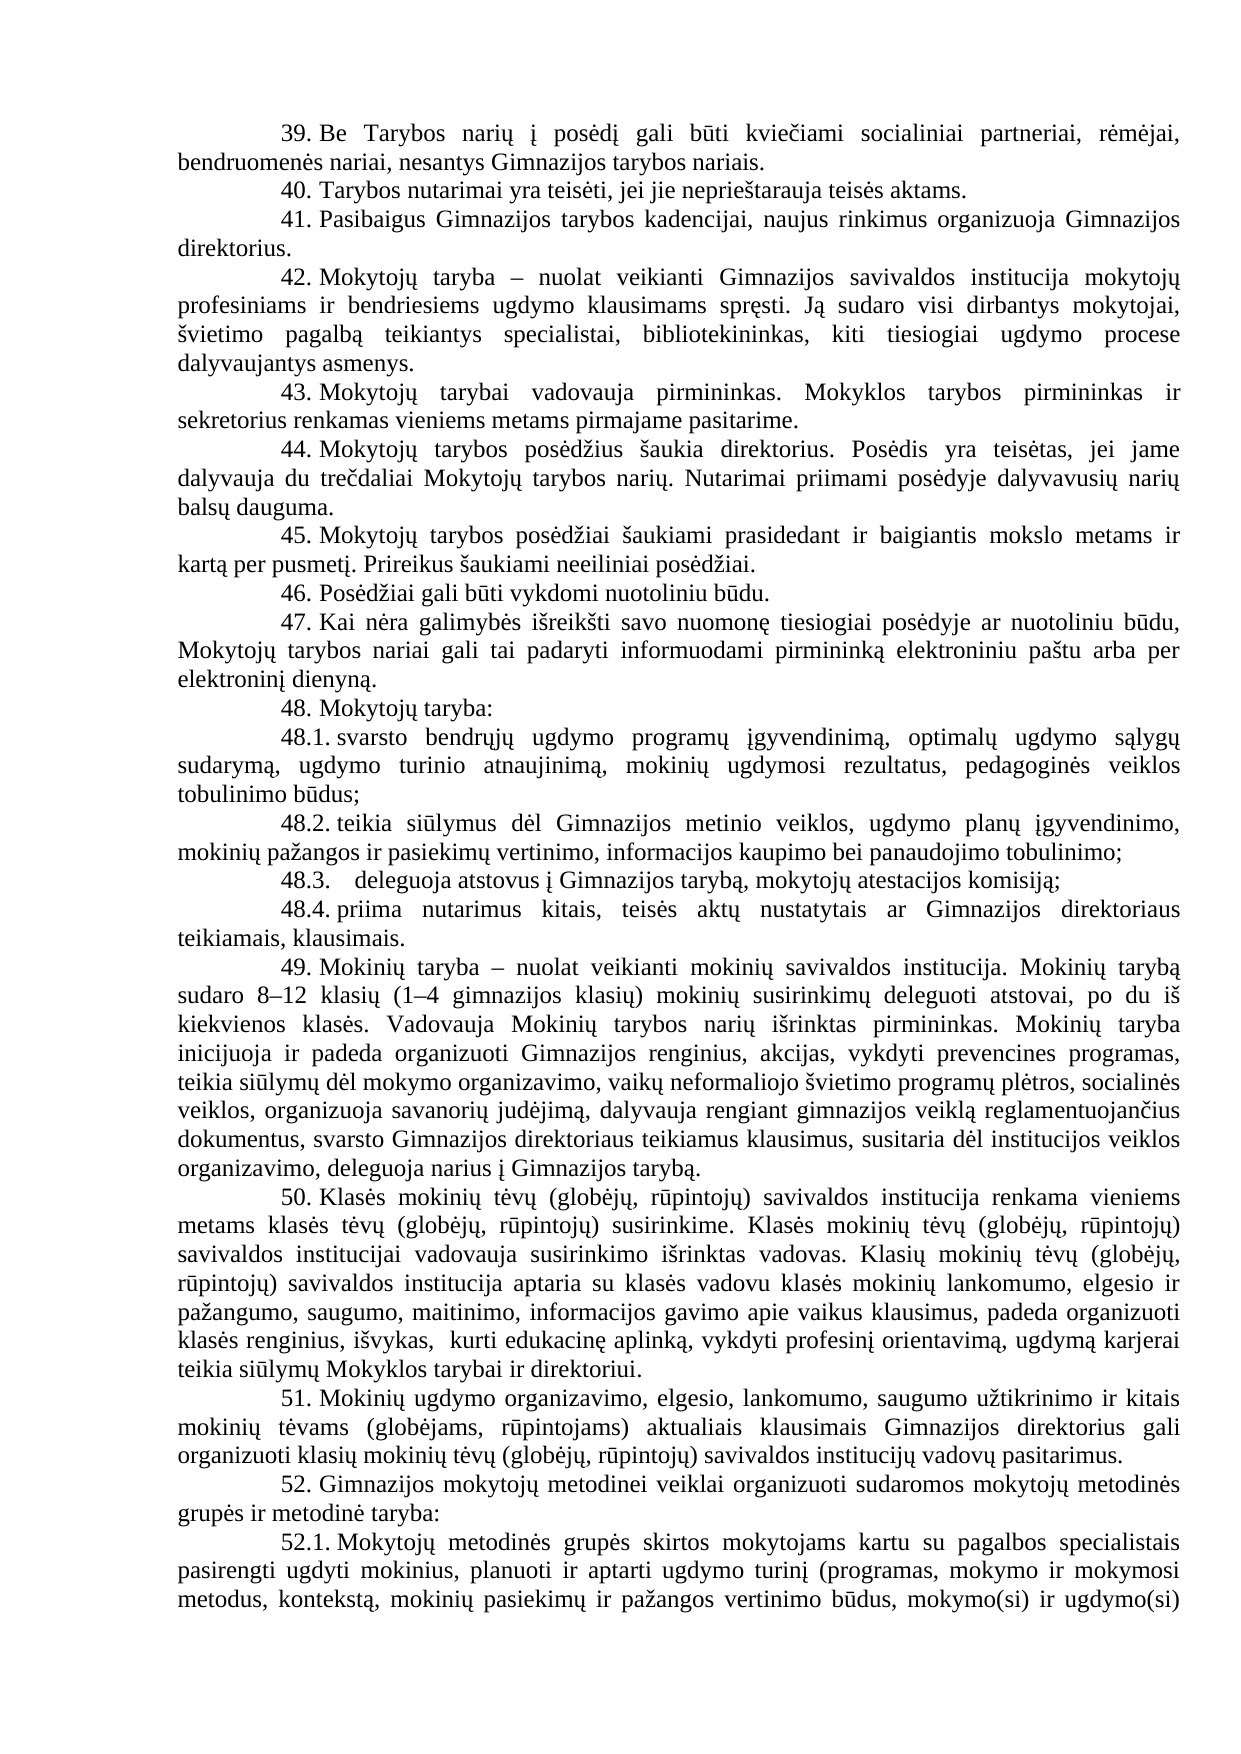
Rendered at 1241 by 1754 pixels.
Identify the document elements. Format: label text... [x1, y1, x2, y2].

text 45. Mokytojų tarybos posėdžiai šaukiami prasidedant ir baigiantis mokslo metams ir kartą per pusmetį. Prireikus šaukiami neeiliniai posėdžiai. [177, 521, 1181, 578]
text 52. Gimnazijos mokytojų metodinei veiklai organizuoti sudaromos mokytojų metodinės grupės ir metodinė taryba: [177, 1469, 1181, 1527]
text 52.1. Mokytojų metodinės grupės skirtos mokytojams kartu su pagalbos specialistais pasirengti ugdyti mokinius, planuoti ir aptarti ugdymo turinį (programas, mokymo ir mokymosi metodus, kontekstą, mokinių pasiekimų ir pažangos vertinimo būdus, mokymo(si) ir ugdymo(si) [177, 1527, 1181, 1613]
text 48.3. deleguoja atstovus į Gimnazijos tarybą, mokytojų atestacijos komisiją; [177, 866, 1181, 894]
text 46. Posėdžiai gali būti vykdomi nuotoliniu būdu. [177, 578, 1181, 607]
text 41. Pasibaigus Gimnazijos tarybos kadencijai, naujus rinkimus organizuoja Gimnazijos direktorius. [177, 204, 1181, 262]
text 39. Be Tarybos narių į posėdį gali būti kviečiami socialiniai partneriai, rėmėjai, bendruomenės nariai, nesantys Gimnazijos tarybos nariais. [177, 118, 1181, 176]
text 50. Klasės mokinių tėvų (globėjų, rūpintojų) savivaldos institucija renkama vieniems metams klasės tėvų (globėjų, rūpintojų) susirinkime. Klasės mokinių tėvų (globėjų, rūpintojų) savivaldos institucijai vadovauja susirinkimo išrinktas vadovas. Klasių mokinių tėvų (globėjų, rūpintojų) savivaldos institucija aptaria su klasės vadovu klasės mokinių lankomumo, elgesio ir pažangumo, saugumo, maitinimo, informacijos gavimo apie vaikus klausimus, padeda organizuoti klasės renginius, išvykas, kurti edukacinę aplinką, vykdyti profesinį orientavimą, ugdymą karjerai teikia siūlymų Mokyklos tarybai ir direktoriui. [177, 1182, 1181, 1383]
text 48.4. priima nutarimus kitais, teisės aktų nustatytais ar Gimnazijos direktoriaus teikiamais, klausimais. [177, 894, 1181, 952]
text 44. Mokytojų tarybos posėdžius šaukia direktorius. Posėdis yra teisėtas, jei jame dalyvauja du trečdaliai Mokytojų tarybos narių. Nutarimai priimami posėdyje dalyvavusių narių balsų dauguma. [177, 434, 1181, 521]
text 43. Mokytojų tarybai vadovauja pirmininkas. Mokyklos tarybos pirmininkas ir sekretorius renkamas vieniems metams pirmajame pasitarime. [177, 377, 1181, 434]
text 40. Tarybos nutarimai yra teisėti, jei jie neprieštarauja teisės aktams. [177, 176, 1181, 204]
text 42. Mokytojų taryba – nuolat veikianti Gimnazijos savivaldos institucija mokytojų profesiniams ir bendriesiems ugdymo klausimams spręsti. Ją sudaro visi dirbantys mokytojai, švietimo pagalbą teikiantys specialistai, bibliotekininkas, kiti tiesiogiai ugdymo procese dalyvaujantys asmenys. [177, 262, 1181, 377]
text 48.1. svarsto bendrųjų ugdymo programų įgyvendinimą, optimalų ugdymo sąlygų sudarymą, ugdymo turinio atnaujinimą, mokinių ugdymosi rezultatus, pedagoginės veiklos tobulinimo būdus; [177, 722, 1181, 808]
text 49. Mokinių taryba – nuolat veikianti mokinių savivaldos institucija. Mokinių tarybą sudaro 8–12 klasių (1–4 gimnazijos klasių) mokinių susirinkimų deleguoti atstovai, po du iš kiekvienos klasės. Vadovauja Mokinių tarybos narių išrinktas pirmininkas. Mokinių taryba inicijuoja ir padeda organizuoti Gimnazijos renginius, akcijas, vykdyti prevencines programas, teikia siūlymų dėl mokymo organizavimo, vaikų neformaliojo švietimo programų plėtros, socialinės veiklos, organizuoja savanorių judėjimą, dalyvauja rengiant gimnazijos veiklą reglamentuojančius dokumentus, svarsto Gimnazijos direktoriaus teikiamus klausimus, susitaria dėl institucijos veiklos organizavimo, deleguoja narius į Gimnazijos tarybą. [177, 952, 1181, 1182]
text 47. Kai nėra galimybės išreikšti savo nuomonę tiesiogiai posėdyje ar nuotoliniu būdu, Mokytojų tarybos nariai gali tai padaryti informuodami pirmininką elektroniniu paštu arba per elektroninį dienyną. [177, 607, 1181, 693]
text 48. Mokytojų taryba: [177, 693, 1181, 722]
text 48.2. teikia siūlymus dėl Gimnazijos metinio veiklos, ugdymo planų įgyvendinimo, mokinių pažangos ir pasiekimų vertinimo, informacijos kaupimo bei panaudojimo tobulinimo; [177, 808, 1181, 866]
text 51. Mokinių ugdymo organizavimo, elgesio, lankomumo, saugumo užtikrinimo ir kitais mokinių tėvams (globėjams, rūpintojams) aktualiais klausimais Gimnazijos direktorius gali organizuoti klasių mokinių tėvų (globėjų, rūpintojų) savivaldos institucijų vadovų pasitarimus. [177, 1383, 1181, 1469]
